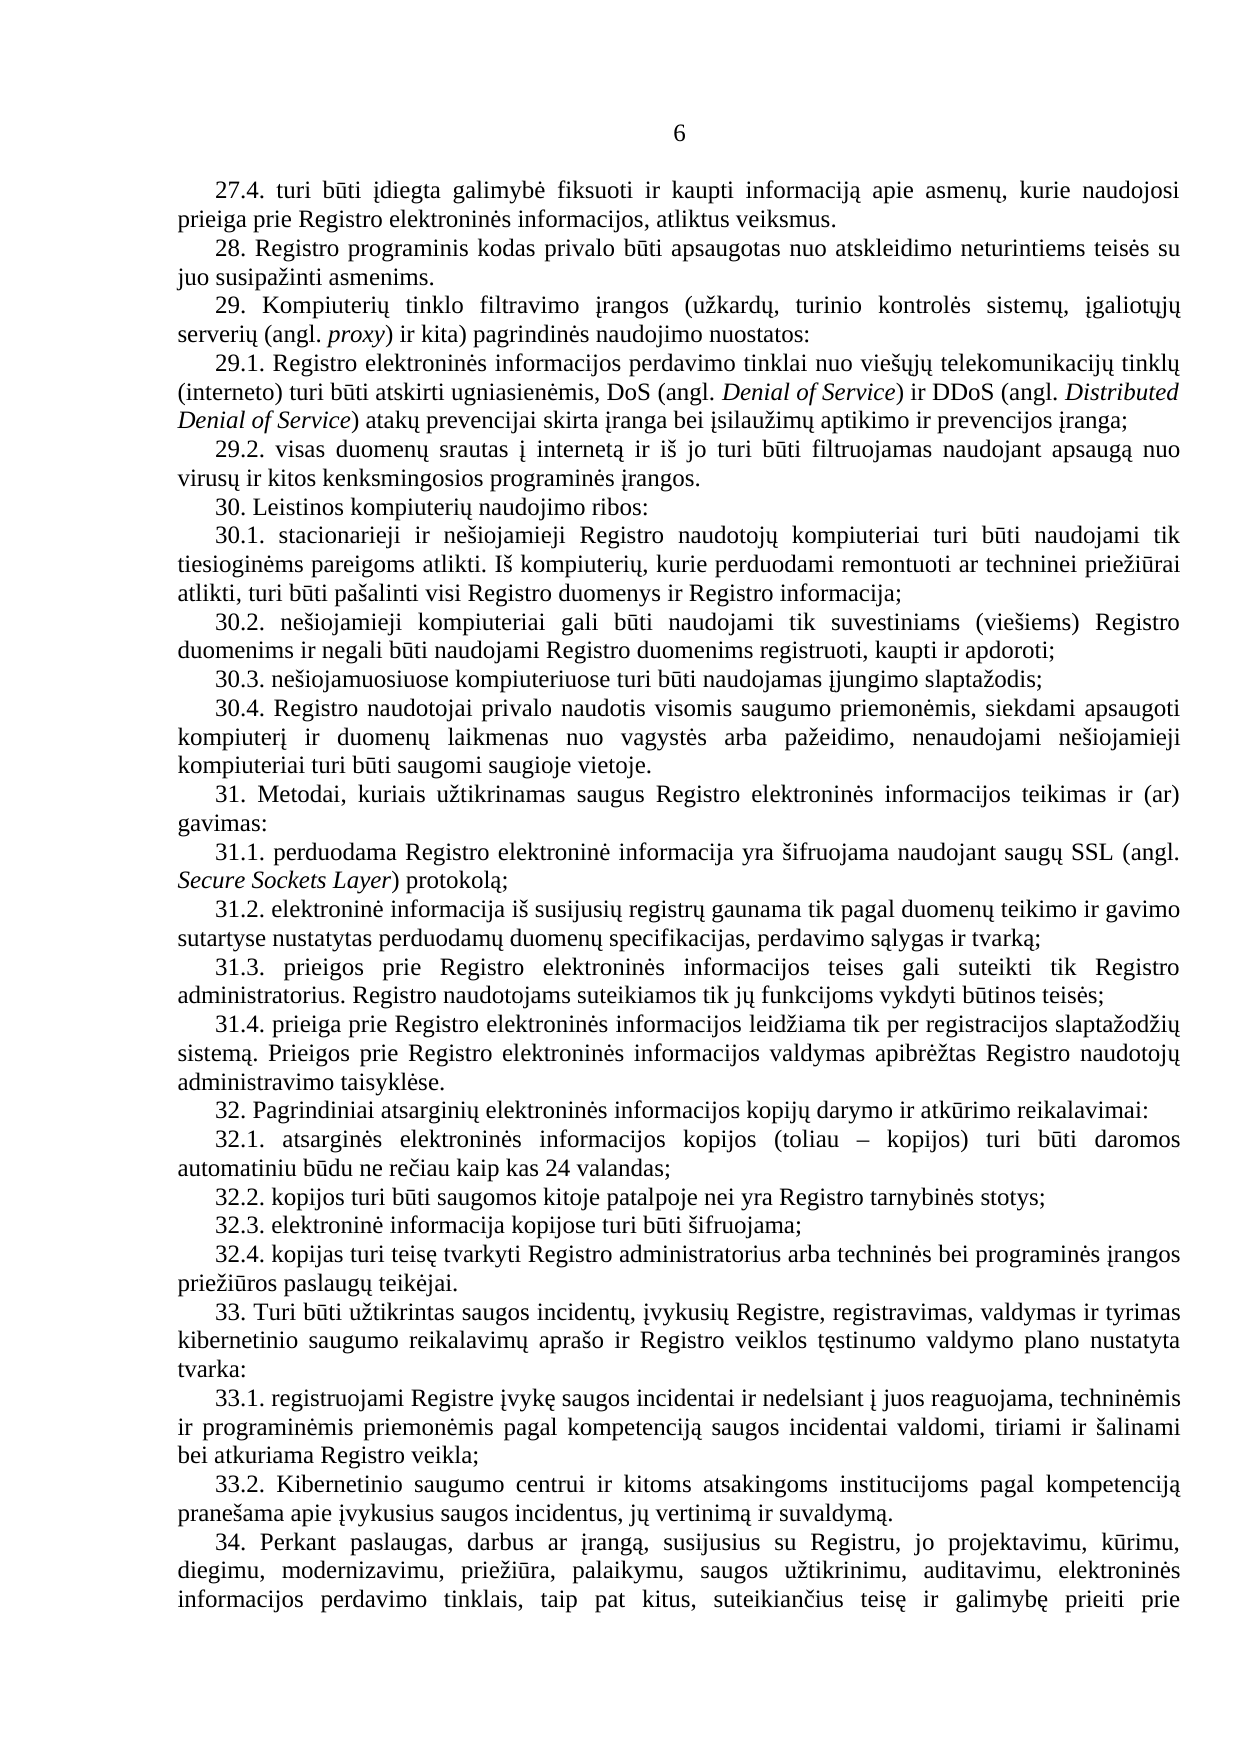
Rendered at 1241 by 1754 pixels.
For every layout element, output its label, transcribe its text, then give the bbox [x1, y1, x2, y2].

text 28. Registro programinis kodas privalo būti apsaugotas nuo atskleidimo neturintiems teisės su juo susipažinti asmenims. [177, 233, 1181, 291]
text 30.4. Registro naudotojai privalo naudotis visomis saugumo priemonėmis, siekdami apsaugoti kompiuterį ir duomenų laikmenas nuo vagystės arba pažeidimo, nenaudojami nešiojamieji kompiuteriai turi būti saugomi saugioje vietoje. [177, 693, 1181, 779]
text 29.1. Registro elektroninės informacijos perdavimo tinklai nuo viešųjų telekomunikacijų tinklų (interneto) turi būti atskirti ugniasienėmis, DoS (angl. Denial of Service) ir DDoS (angl. Distributed Denial of Service) atakų prevencijai skirta įranga bei įsilaužimų aptikimo ir prevencijos įranga; [177, 348, 1181, 434]
text 29. Kompiuterių tinklo filtravimo įrangos (užkardų, turinio kontrolės sistemų, įgaliotųjų serverių (angl. proxy) ir kita) pagrindinės naudojimo nuostatos: [177, 291, 1181, 348]
text 31.3. prieigos prie Registro elektroninės informacijos teises gali suteikti tik Registro administratorius. Registro naudotojams suteikiamos tik jų funkcijoms vykdyti būtinos teisės; [177, 952, 1181, 1009]
text 33. Turi būti užtikrintas saugos incidentų, įvykusių Registre, registravimas, valdymas ir tyrimas kibernetinio saugumo reikalavimų aprašo ir Registro veiklos tęstinumo valdymo plano nustatyta tvarka: [177, 1297, 1181, 1383]
text 30.2. nešiojamieji kompiuteriai gali būti naudojami tik suvestiniams (viešiems) Registro duomenims ir negali būti naudojami Registro duomenims registruoti, kaupti ir apdoroti; [177, 607, 1181, 664]
text 31.2. elektroninė informacija iš susijusių registrų gaunama tik pagal duomenų teikimo ir gavimo sutartyse nustatytas perduodamų duomenų specifikacijas, perdavimo sąlygas ir tvarką; [177, 894, 1181, 952]
text 32.3. elektroninė informacija kopijose turi būti šifruojama; [177, 1211, 1181, 1239]
text 29.2. visas duomenų srautas į internetą ir iš jo turi būti filtruojamas naudojant apsaugą nuo virusų ir kitos kenksmingosios programinės įrangos. [177, 434, 1181, 492]
text 32.2. kopijos turi būti saugomos kitoje patalpoje nei yra Registro tarnybinės stotys; [177, 1182, 1181, 1211]
text 34. Perkant paslaugas, darbus ar įrangą, susijusius su Registru, jo projektavimu, kūrimu, diegimu, modernizavimu, priežiūra, palaikymu, saugos užtikrinimu, auditavimu, elektroninės informacijos perdavimo tinklais, taip pat kitus, suteikiančius teisę ir galimybę prieiti prie [177, 1527, 1181, 1613]
text 32.4. kopijas turi teisę tvarkyti Registro administratorius arba techninės bei programinės įrangos priežiūros paslaugų teikėjai. [177, 1239, 1181, 1297]
text 33.1. registruojami Registre įvykę saugos incidentai ir nedelsiant į juos reaguojama, techninėmis ir programinėmis priemonėmis pagal kompetenciją saugos incidentai valdomi, tiriami ir šalinami bei atkuriama Registro veikla; [177, 1383, 1181, 1469]
text 32. Pagrindiniai atsarginių elektroninės informacijos kopijų darymo ir atkūrimo reikalavimai: [177, 1096, 1181, 1124]
text 33.2. Kibernetinio saugumo centrui ir kitoms atsakingoms institucijoms pagal kompetenciją pranešama apie įvykusius saugos incidentus, jų vertinimą ir suvaldymą. [177, 1469, 1181, 1527]
text 30.1. stacionarieji ir nešiojamieji Registro naudotojų kompiuteriai turi būti naudojami tik tiesioginėms pareigoms atlikti. Iš kompiuterių, kurie perduodami remontuoti ar techninei priežiūrai atlikti, turi būti pašalinti visi Registro duomenys ir Registro informacija; [177, 521, 1181, 607]
text 27.4. turi būti įdiegta galimybė fiksuoti ir kaupti informaciją apie asmenų, kurie naudojosi prieiga prie Registro elektroninės informacijos, atliktus veiksmus. [177, 176, 1181, 233]
text 31. Metodai, kuriais užtikrinamas saugus Registro elektroninės informacijos teikimas ir (ar) gavimas: [177, 779, 1181, 837]
text 30. Leistinos kompiuterių naudojimo ribos: [177, 492, 1181, 521]
text 31.1. perduodama Registro elektroninė informacija yra šifruojama naudojant saugų SSL (angl. Secure Sockets Layer) protokolą; [177, 837, 1181, 894]
text 32.1. atsarginės elektroninės informacijos kopijos (toliau – kopijos) turi būti daromos automatiniu būdu ne rečiau kaip kas 24 valandas; [177, 1124, 1181, 1182]
text 31.4. prieiga prie Registro elektroninės informacijos leidžiama tik per registracijos slaptažodžių sistemą. Prieigos prie Registro elektroninės informacijos valdymas apibrėžtas Registro naudotojų administravimo taisyklėse. [177, 1009, 1181, 1096]
text 30.3. nešiojamuosiuose kompiuteriuose turi būti naudojamas įjungimo slaptažodis; [177, 664, 1181, 693]
